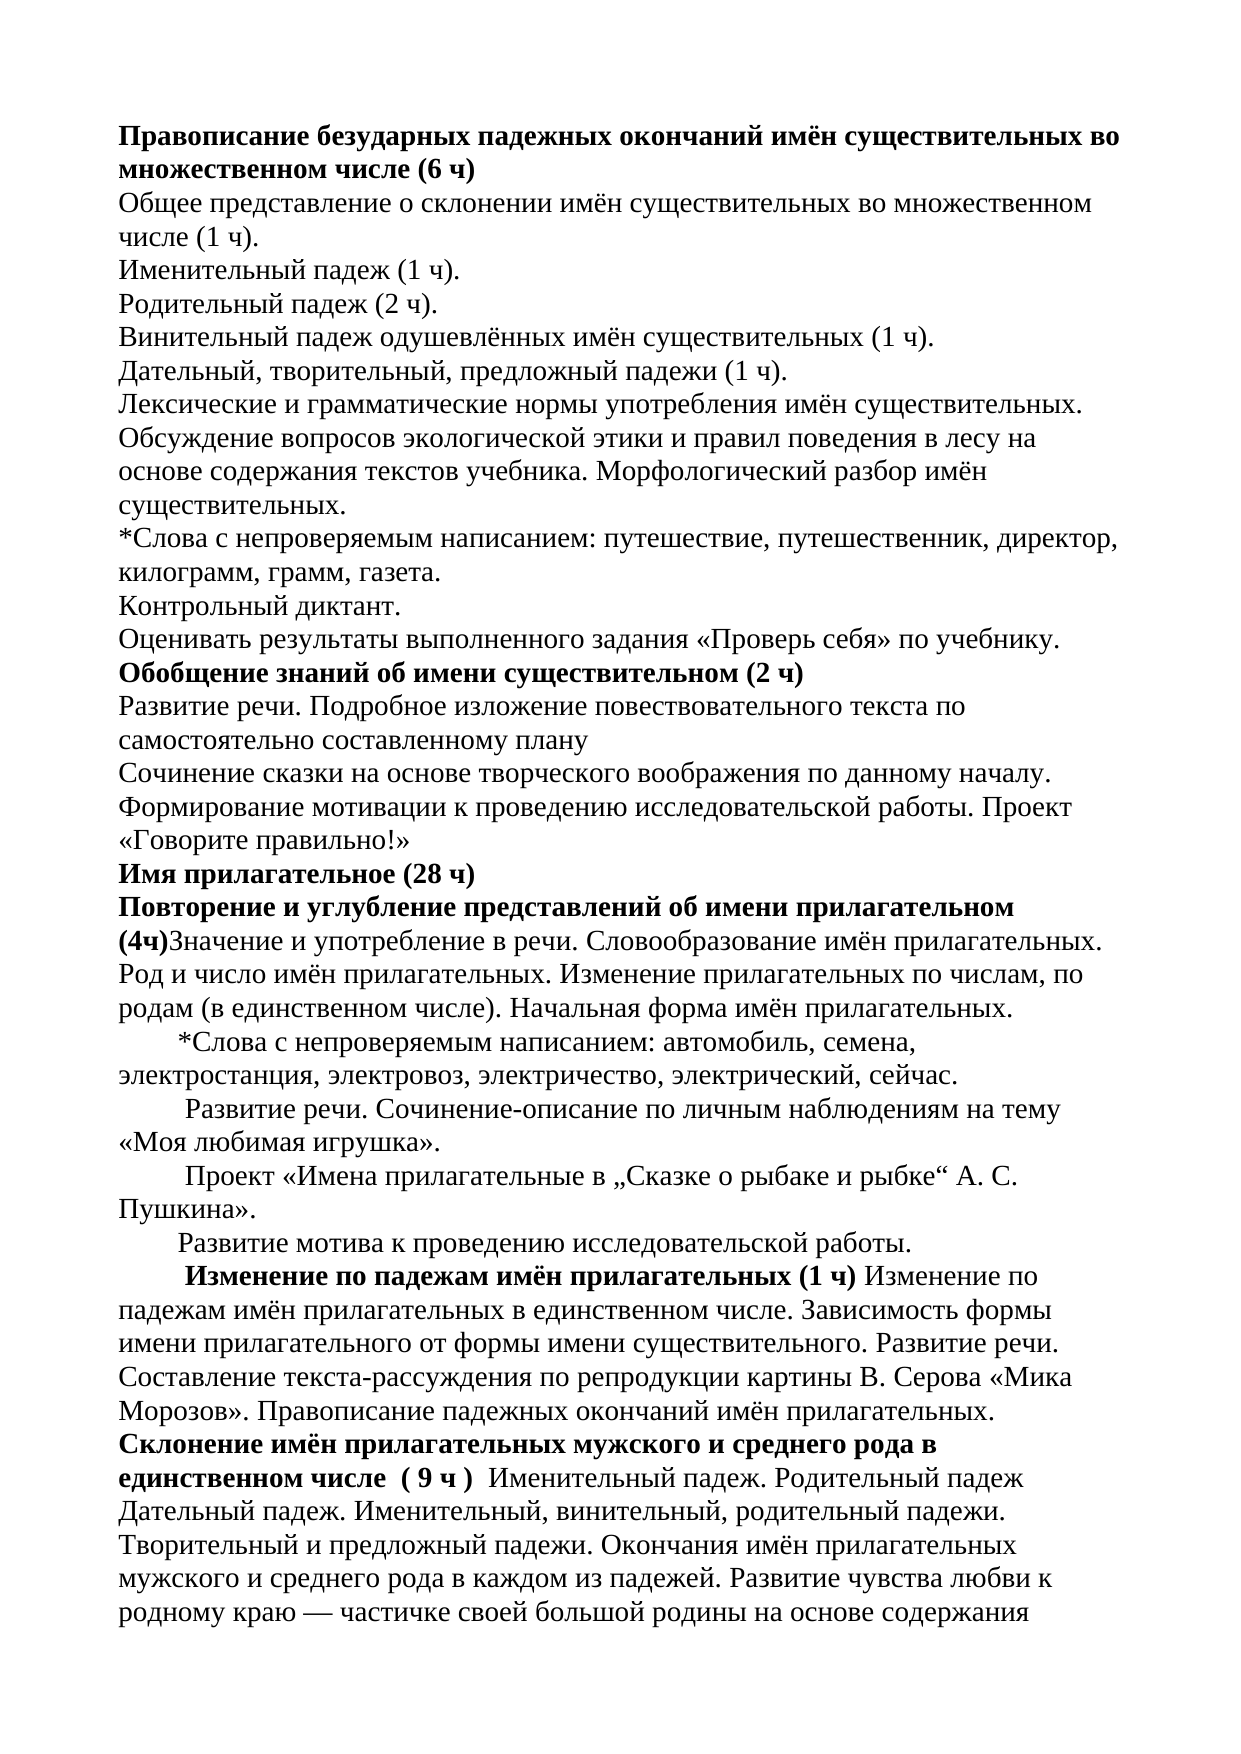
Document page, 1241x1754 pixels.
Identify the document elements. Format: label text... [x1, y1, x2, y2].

text Общее представление о склонении имён существительных во множественном числе (1 ч). [118, 185, 1122, 252]
text Обобщение знаний об имени существительном (2 ч) [118, 655, 1122, 688]
text Повторение и углубление представлений об имени прилагательном (4ч)Значение и употребление в речи. Словообразование имён прилагательных. Род и число имён прилагательных. Изменение прилагательных по числам, по родам (в единственном числе). Начальная форма имён прилагательных. [118, 889, 1122, 1024]
text *Слова с непроверяемым написанием: автомобиль, семена, электростанция, электровоз, электричество, электрический, сейчас. [118, 1024, 1122, 1091]
text Контрольный диктант. [118, 588, 1122, 621]
text *Слова с непроверяемым написанием: путешествие, путешественник, директор, килограмм, грамм, газета. [118, 521, 1122, 588]
text Развитие мотива к проведению исследовательской работы. [118, 1225, 1122, 1258]
text Оценивать результаты выполненного задания «Проверь себя» по учебнику. [118, 621, 1122, 655]
text Имя прилагательное (28 ч) [118, 856, 1122, 889]
text Изменение по падежам имён прилагательных (1 ч) Изменение по падежам имён прилагательных в единственном числе. Зависимость формы имени прилагательного от формы имени существительного. Развитие речи. Составление текста-рассуждения по репродукции картины В. Серова «Мика Морозов». Правописание падежных окончаний имён прилагательных. Склонение имён прилагательных мужского и среднего рода в единственном числе ( 9 ч ) Именительный падеж. Родительный падеж Дательный падеж. Именительный, винительный, родительный падежи. Творительный и предложный падежи. Окончания имён прилагательных мужского и среднего рода в каждом из падежей. Развитие чувства любви к родному краю — частичке своей большой родины на основе содержания [118, 1258, 1122, 1627]
text Проект «Имена прилагательные в „Сказке о рыбаке и рыбке“ А. С. Пушкина». [118, 1158, 1122, 1225]
text Развитие речи. Подробное изложение повествовательного текста по самостоятельно составленному плану [118, 688, 1122, 755]
text Сочинение сказки на основе творческого воображения по данному началу. Формирование мотивации к проведению исследовательской работы. Проект «Говорите правильно!» [118, 755, 1122, 856]
text Лексические и грамматические нормы употребления имён существительных. Обсуждение вопросов экологической этики и правил поведения в лесу на основе содержания текстов учебника. Морфологический разбор имён существительных. [118, 386, 1122, 521]
text Развитие речи. Сочинение-описание по личным наблюдениям на тему «Моя любимая игрушка». [118, 1091, 1122, 1158]
text Родительный падеж (2 ч). [118, 286, 1122, 319]
text Винительный падеж одушевлённых имён существительных (1 ч). [118, 319, 1122, 353]
text Правописание безударных падежных окончаний имён существительных во множественном числе (6 ч) [118, 118, 1122, 185]
text Дательный, творительный, предложный падежи (1 ч). [118, 353, 1122, 386]
text Именительный падеж (1 ч). [118, 252, 1122, 286]
